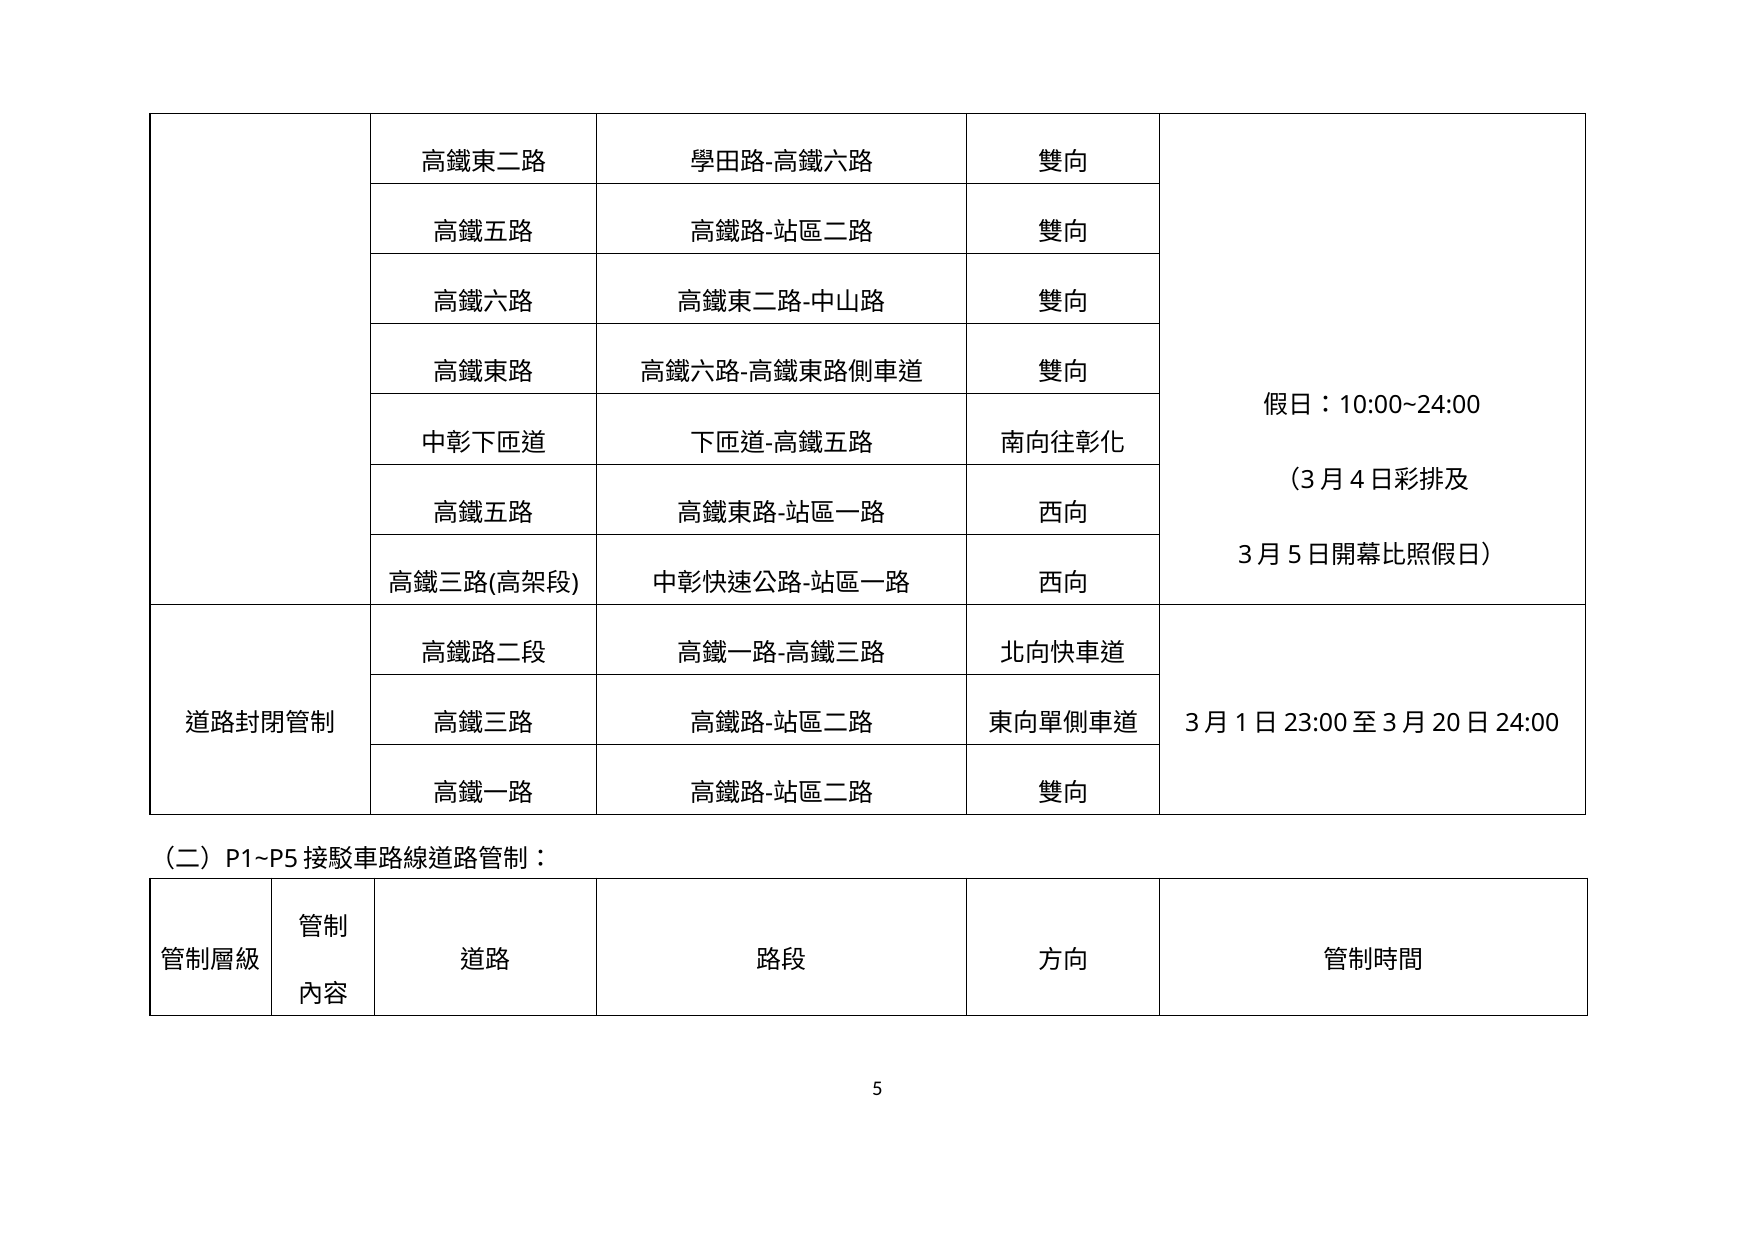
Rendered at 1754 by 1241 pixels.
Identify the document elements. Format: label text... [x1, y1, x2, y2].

table_cell 高鐵五路 [371, 184, 596, 253]
table_cell 高鐵三路(高架段) [371, 535, 596, 604]
table_cell 高鐵五路 [371, 465, 596, 533]
table_cell 高鐵六路-高鐵東路側車道 [597, 324, 966, 393]
table_cell 雙向 [967, 254, 1159, 323]
table_cell 高鐵路-站區二路 [597, 184, 966, 253]
table_cell 雙向 [967, 184, 1159, 253]
table_cell [151, 114, 370, 604]
table_cell 高鐵路-站區二路 [597, 745, 966, 814]
table_cell 雙向 [967, 745, 1159, 814]
table_cell 學田路-高鐵六路 [597, 114, 966, 183]
table_header 方向 [967, 879, 1159, 1015]
table_cell 中彰下匝道 [371, 394, 596, 463]
table_cell 假日：10:00~24:00 （3月4日彩排及 3月5日開幕比照假日） [1160, 114, 1585, 604]
table_cell 高鐵東路 [371, 324, 596, 393]
table_header 管制層級 [151, 879, 271, 1015]
table_cell 3月1日23:00至3月20日24:00 [1160, 605, 1585, 814]
table_cell 西向 [967, 465, 1159, 533]
table_header 路段 [597, 879, 966, 1015]
table_cell 道路封閉管制 [151, 605, 370, 814]
table_header 道路 [375, 879, 596, 1015]
table_cell 雙向 [967, 114, 1159, 183]
table_cell 高鐵三路 [371, 675, 596, 744]
table_cell 高鐵六路 [371, 254, 596, 323]
table_cell 高鐵路-站區二路 [597, 675, 966, 744]
table_cell 北向快車道 [967, 605, 1159, 674]
table_cell 西向 [967, 535, 1159, 604]
text （二）P1~P5接駁車路線道路管制： [150, 815, 1604, 877]
table_cell 高鐵路二段 [371, 605, 596, 674]
table_cell 東向單側車道 [967, 675, 1159, 744]
table_cell 下匝道-高鐵五路 [597, 394, 966, 463]
table_cell 高鐵東二路-中山路 [597, 254, 966, 323]
table_cell 高鐵東二路 [371, 114, 596, 183]
table_cell 高鐵一路-高鐵三路 [597, 605, 966, 674]
table_header 管制 內容 [272, 879, 374, 1015]
table_cell 南向往彰化 [967, 394, 1159, 463]
table_cell 高鐵東路-站區一路 [597, 465, 966, 533]
table_cell 雙向 [967, 324, 1159, 393]
table_header 管制時間 [1160, 879, 1587, 1015]
table_cell 中彰快速公路-站區一路 [597, 535, 966, 604]
table_cell 高鐵一路 [371, 745, 596, 814]
